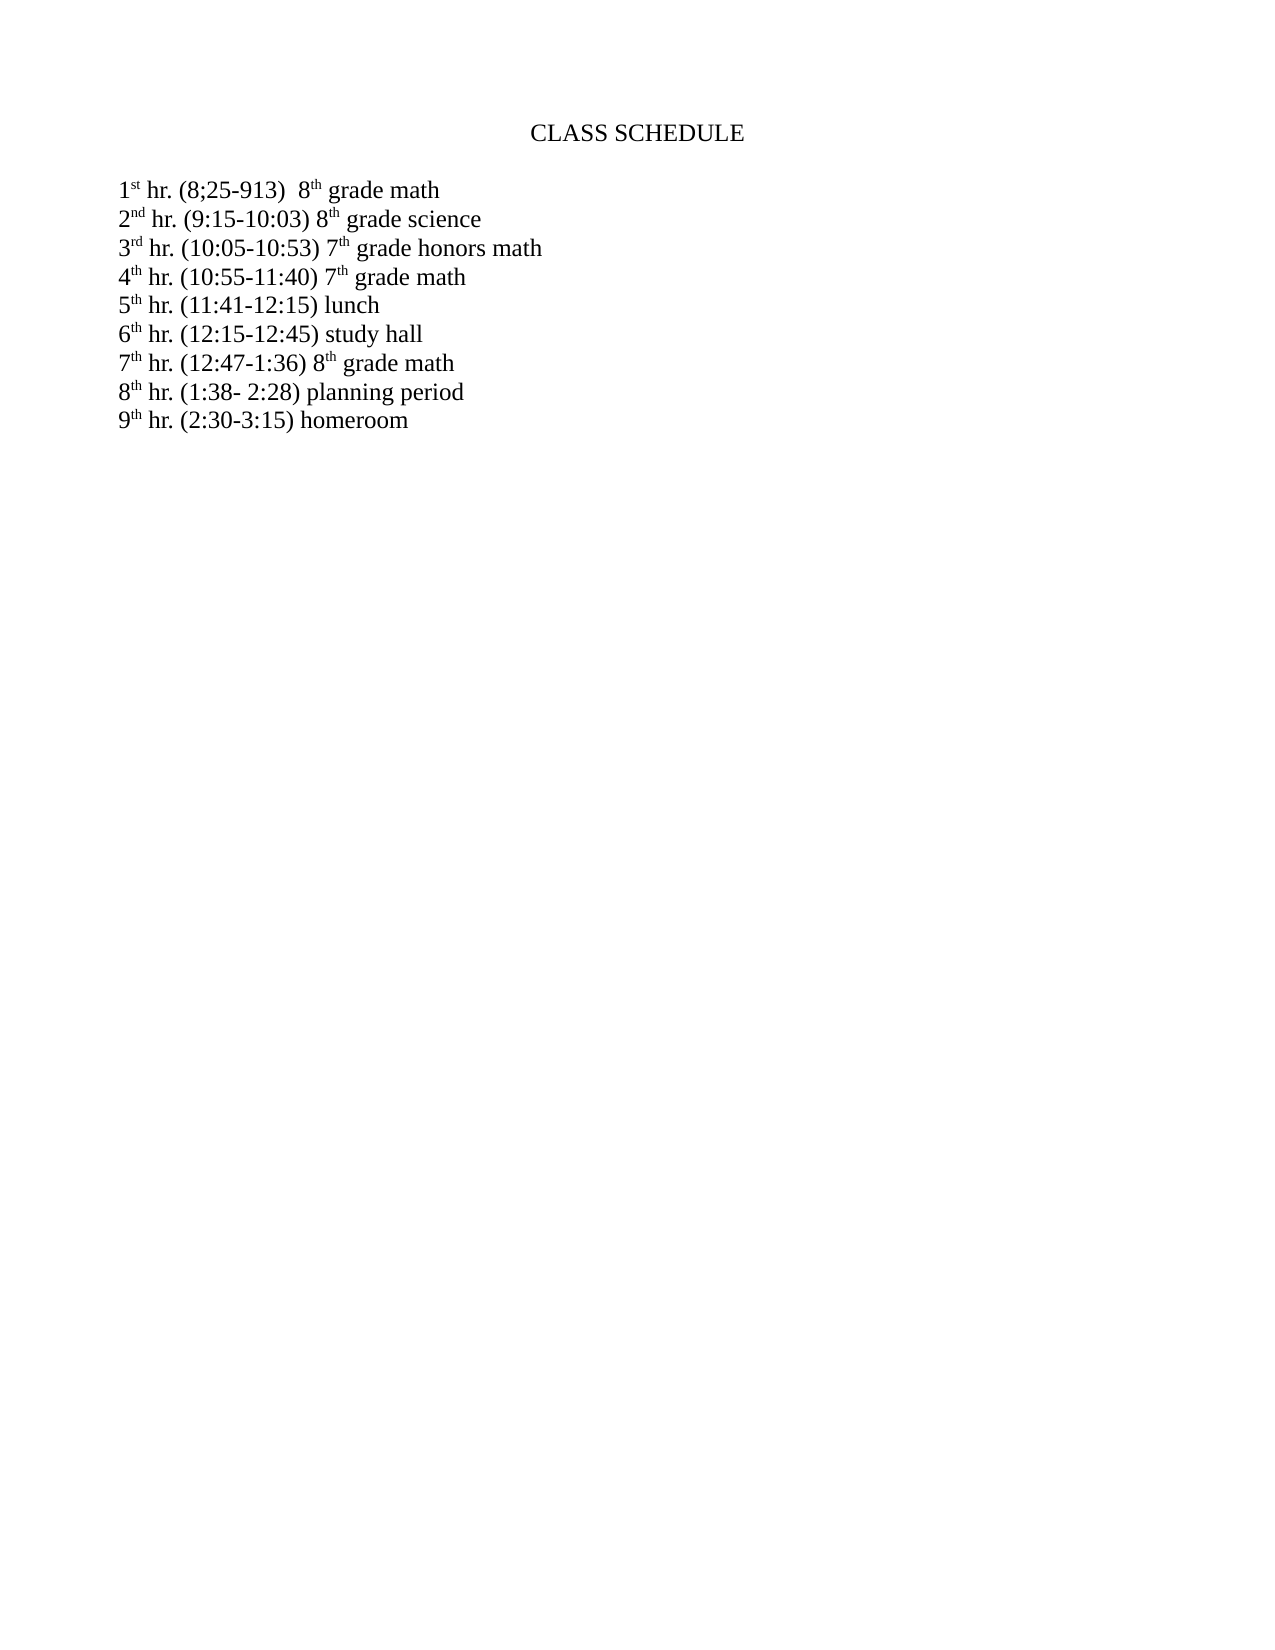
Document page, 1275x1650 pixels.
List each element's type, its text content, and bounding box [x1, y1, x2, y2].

text 9th hr. (2:30-3:15) homeroom [118, 406, 1157, 434]
text 1st hr. (8;25-913) 8th grade math [118, 176, 1157, 204]
text 8th hr. (1:38- 2:28) planning period [118, 377, 1157, 406]
text 5th hr. (11:41-12:15) lunch [118, 291, 1157, 319]
text 7th hr. (12:47-1:36) 8th grade math [118, 348, 1157, 377]
text 4th hr. (10:55-11:40) 7th grade math [118, 262, 1157, 291]
text CLASS SCHEDULE [118, 118, 1157, 147]
text 2nd hr. (9:15-10:03) 8th grade science [118, 204, 1157, 233]
text 3rd hr. (10:05-10:53) 7th grade honors math [118, 233, 1157, 262]
text 6th hr. (12:15-12:45) study hall [118, 319, 1157, 348]
